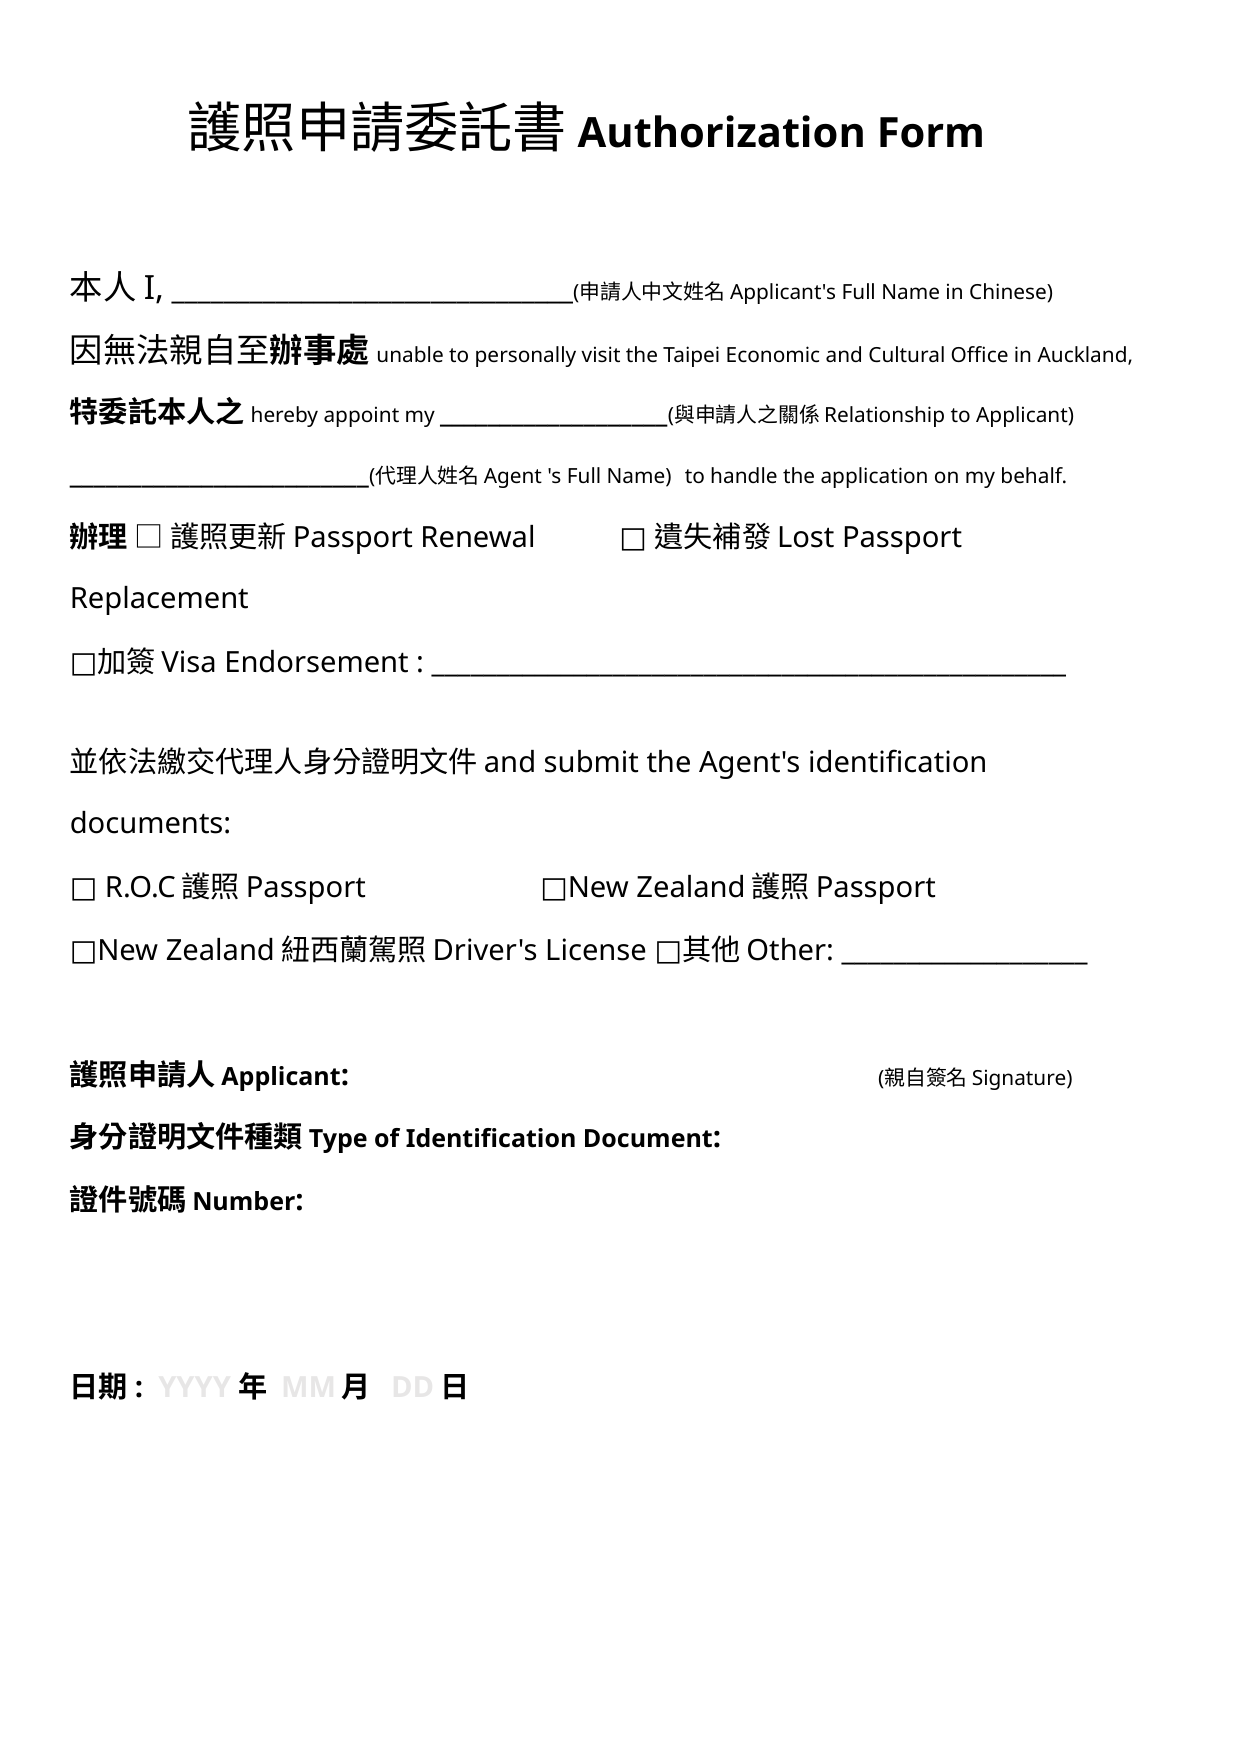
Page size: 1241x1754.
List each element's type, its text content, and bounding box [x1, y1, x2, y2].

text 並依法繳交代理人身分證明文件and submit the Agent's identification documents: [69, 718, 1147, 843]
text 辦理 □ 護照更新Passport Renewal □ 遺失補發Lost Passport Replacement [69, 493, 1147, 618]
text □New Zealand紐西蘭駕照Driver's License □其他Other: ___________________ [69, 906, 1147, 968]
text _________________________(代理人姓名Agent 's Full Name) to handle the application on my behalf. [69, 431, 1147, 493]
text □ R.O.C護照Passport □New Zealand護照Passport [69, 843, 1147, 906]
text 日期 : YYYY 年 MM月 DD日 [69, 1343, 1147, 1406]
text 本人 I, _______________________________(申請人中文姓名 Applicant's Full Name in Chinese) [69, 243, 1147, 306]
text 護照申請人Applicant: (親自簽名Signature) [69, 1031, 1147, 1093]
text 證件號碼Number: [69, 1156, 1147, 1218]
text 身分證明文件種類Type of Identification Document: [69, 1093, 1147, 1156]
text 因無法親自至辦事處unable to personally visit the Taipei Economic and Cultural Office in Auckland, 特委託本人之hereby appoint my ___________________(與申請人之關係Relationship to Applicant) [69, 306, 1147, 431]
text □加簽Visa Endorsement : _________________________________________________ [69, 618, 1147, 681]
